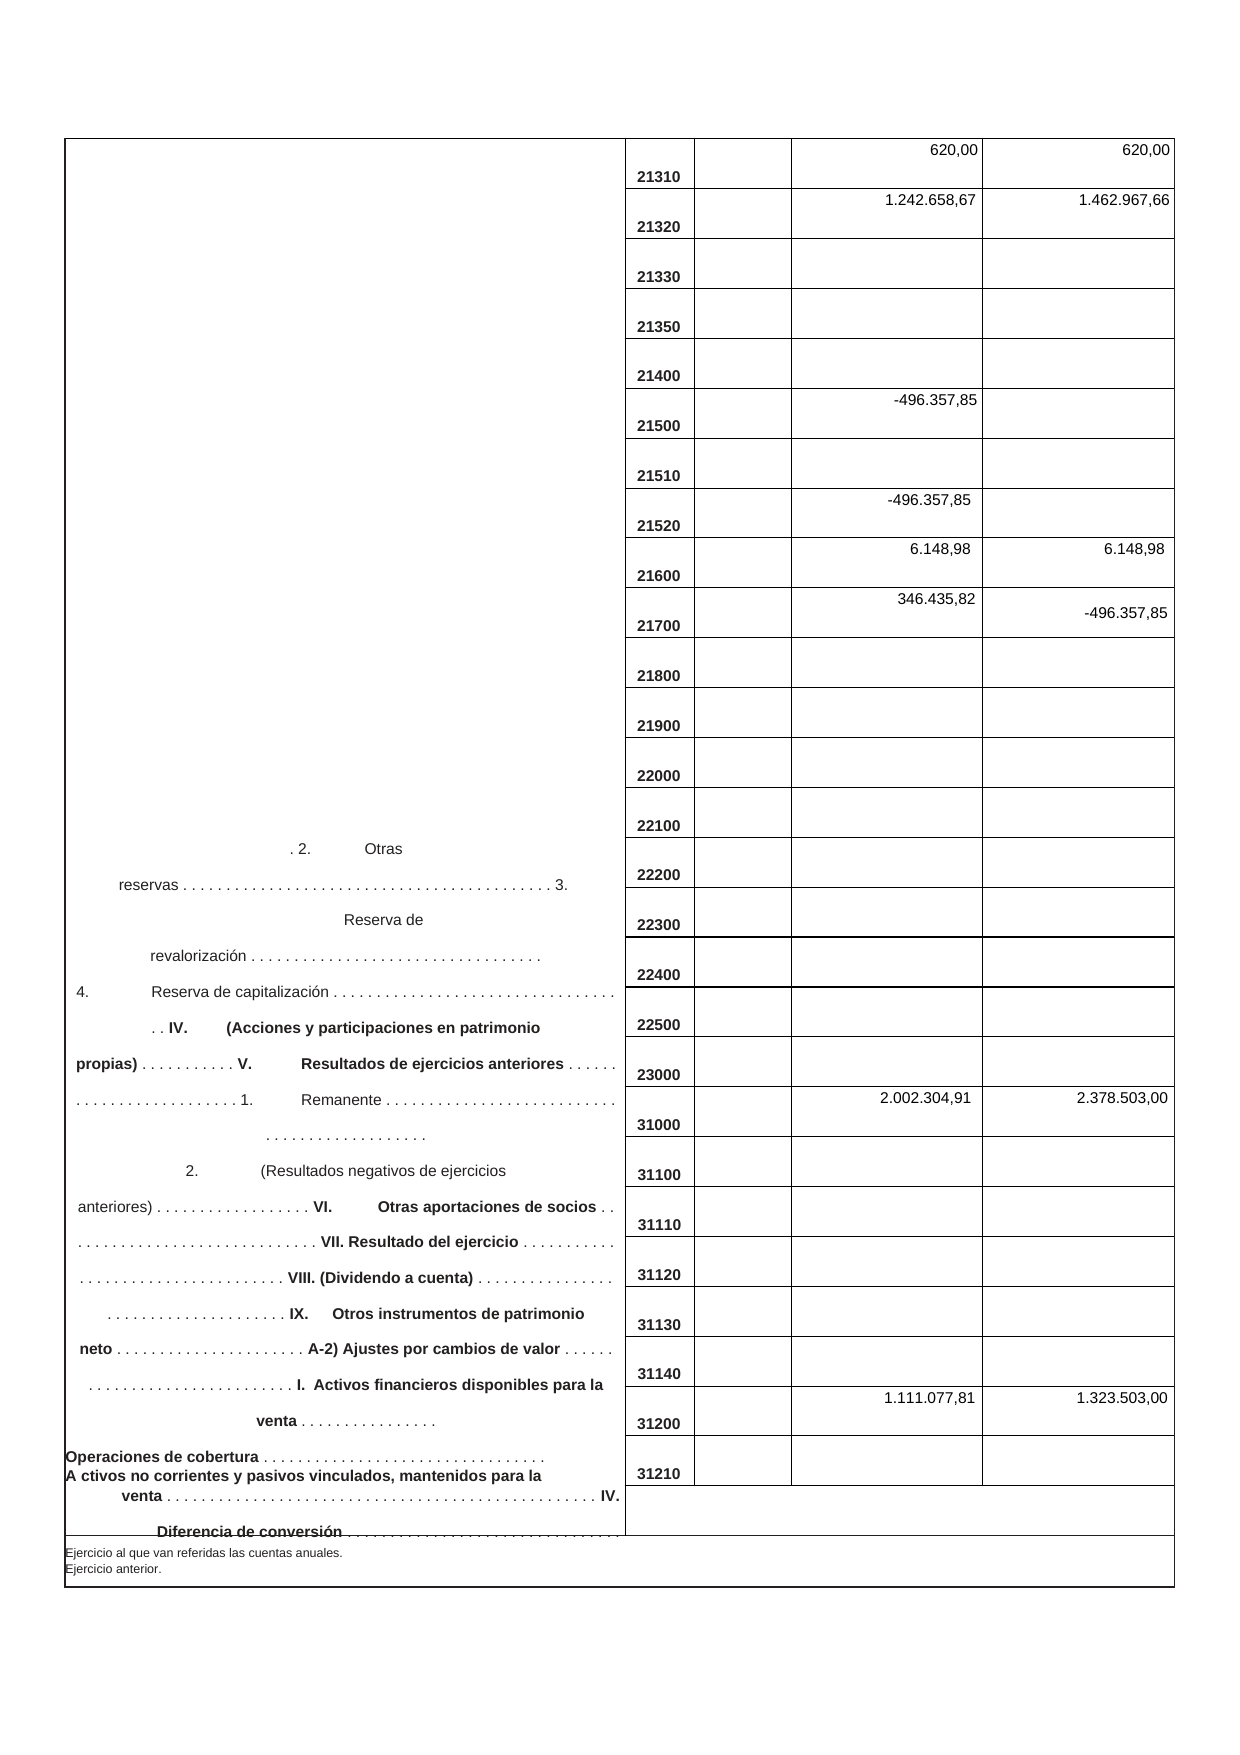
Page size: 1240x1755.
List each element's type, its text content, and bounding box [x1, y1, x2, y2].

table_cell [983, 788, 1174, 837]
table_cell [791, 1536, 983, 1586]
table_cell 21520 [626, 489, 694, 537]
table_cell 31130 [626, 1287, 694, 1336]
table_cell [695, 139, 791, 188]
table_cell [792, 1187, 982, 1236]
table_cell [983, 1237, 1174, 1286]
table_cell [983, 1187, 1174, 1236]
table_cell [695, 439, 791, 487]
table_cell [695, 1087, 791, 1136]
table_cell 1.323.503,00 [983, 1387, 1174, 1435]
table_cell 21310 [626, 139, 694, 188]
table_cell [792, 988, 982, 1036]
table_cell [983, 289, 1174, 338]
table_cell [695, 389, 791, 437]
table_cell [695, 738, 791, 787]
table_cell [695, 888, 791, 936]
table_cell 21400 [626, 339, 694, 388]
table_cell [983, 1137, 1174, 1186]
table_cell 22400 [626, 938, 694, 986]
table_cell [983, 1337, 1174, 1386]
table_cell [791, 1486, 983, 1535]
table_cell [792, 738, 982, 787]
table_cell Ejercicio al que van referidas las cuentas anuales. Ejercicio anterior. [66, 1536, 791, 1586]
table_cell [983, 1287, 1174, 1336]
table_cell [792, 339, 982, 388]
table_cell [695, 1137, 791, 1186]
table_cell 1.462.967,66 [983, 189, 1174, 238]
table_cell 21800 [626, 638, 694, 687]
table_cell [983, 888, 1174, 936]
table_cell -496.357,85 [792, 489, 982, 537]
table_cell [695, 489, 791, 537]
table_cell [983, 838, 1174, 887]
table_cell [695, 838, 791, 887]
table_cell 21500 [626, 389, 694, 437]
table_cell [983, 738, 1174, 787]
table_cell [695, 538, 791, 587]
table_cell [792, 1287, 982, 1336]
table_cell [695, 1187, 791, 1236]
table_cell [695, 339, 791, 388]
table_cell 31000 [626, 1087, 694, 1136]
table_cell [792, 1237, 982, 1286]
table_cell 31120 [626, 1237, 694, 1286]
table_cell 31110 [626, 1187, 694, 1236]
table_cell [792, 688, 982, 737]
table_cell [983, 1486, 1174, 1535]
table_cell 21600 [626, 538, 694, 587]
table_cell 22200 [626, 838, 694, 887]
table_cell [983, 1436, 1174, 1485]
table_cell 2.002.304,91 [792, 1087, 982, 1136]
table_cell [983, 389, 1174, 437]
table_cell [695, 239, 791, 288]
table_cell [792, 888, 982, 936]
table_cell 21700 [626, 588, 694, 637]
table_cell 22300 [626, 888, 694, 936]
table_cell [983, 1536, 1174, 1586]
table_cell [792, 1436, 982, 1485]
table_cell . . . . . . . . . . . . . . . . . . . . . . . . . . . . . . . . . . . . . . A-1) Fondos propios . . . . . . . . . . . . . . . . . . . . . . . . . . . . . . . . . . . . . . . . . I. Capital . . . . . . . . . . . . . . . . . . . . . . . . . . . . . . . . . . . . . . . . . . . . . . . . . 1. Capital escriturado . . . . . . . . . . . . . . . . . . . . . . . . . . . . . . . . . . . . . . . . 2. (Capital no exigido) . . . . . . . . . . . . . . . . . . . . . . . . . . . . . . . . . . . . . . . . II. Prima de emisión . . . . . . . . . . . . . . . . . . . . . . . . . . . . . . . . . . . . . . . . III. Reservas . . . . . . . . . . . . . . . . . . . . . . . . . . . . . . . . . . . . . . . . . . . . . . . 1. Legal y estatutarias . . . . . . . . . . . . . . . . . . . . . . . . . . . . . . . . . . . . . . . 2. Otras reservas . . . . . . . . . . . . . . . . . . . . . . . . . . . . . . . . . . . . . . . . . . . 3. Reserva de revalorización . . . . . . . . . . . . . . . . . . . . . . . . . . . . . . . . . . 4. Reserva de capitalización . . . . . . . . . . . . . . . . . . . . . . . . . . . . . . . . . . . IV. (Acciones y participaciones en patrimonio propias) . . . . . . . . . . . V. Resultados de ejercicios anteriores . . . . . . . . . . . . . . . . . . . . . . . . . 1. Remanente . . . . . . . . . . . . . . . . . . . . . . . . . . . . . . . . . . . . . . . . . . . . . . 2. (Resultados negativos de ejercicios anteriores) . . . . . . . . . . . . . . . . . . VI. Otras aportaciones de socios . . . . . . . . . . . . . . . . . . . . . . . . . . . . . . VII. Resultado del ejercicio . . . . . . . . . . . . . . . . . . . . . . . . . . . . . . . . . . . VIII. (Dividendo a cuenta) . . . . . . . . . . . . . . . . . . . . . . . . . . . . . . . . . . . . . IX. Otros instrumentos de patrimonio neto . . . . . . . . . . . . . . . . . . . . . . A-2) Ajustes por cambios de valor . . . . . . . . . . . . . . . . . . . . . . . . . . . . . . I. Activos financieros disponibles para la venta . . . . . . . . . . . . . . . . Operaciones de cobertura . . . . . . . . . . . . . . . . . . . . . . . . . . . . . . . . . A ctivos no corrientes y pasivos vinculados, mantenidos para la venta . . . . . . . . . . . . . . . . . . . . . . . . . . . . . . . . . . . . . . . . . . . . . . . . . . IV. Diferencia de conversión . . . . . . . . . . . . . . . . . . . . . . . . . . . . . . . . . . V. Otros . . . . . . . . . . . . . . . . . . . . . . . . . . . . . . . . . . . . . . . . . . . . . . . . . . A-3) Subvenciones, donaciones y legados recibidos . . . . . . . . . . . . . . . B) PASIVO NO CORRIENTE . . . . . . . . . . . . . . . . . . . . . . . . . . . . . . . . . . I. Provisiones a largo plazo . . . . . . . . . . . . . . . . . . . . . . . . . . . . . . . . . 1. Obligaciones por prestaciones a largo plazo al personal . . . . . . . . . . . 2. Actuaciones medioambientales . . . . . . . . . . . . . . . . . . . . . . . . . . . . . . 3. Provisiones por reestructuración . . . . . . . . . . . . . . . . . . . . . . . . . . . . . 4. Otras provisiones . . . . . . . . . . . . . . . . . . . . . . . . . . . . . . . . . . . . . . . . . II. Deudas a largo plazo . . . . . . . . . . . . . . . . . . . . . . . . . . . . . . . . . . . . . 1. Obligaciones y otros valores negociables . . . . . . . . . . . . . . . . . . . . . . [66, 139, 625, 1535]
table_cell [695, 1337, 791, 1386]
table_cell [695, 638, 791, 687]
table_cell 31140 [626, 1337, 694, 1386]
table_cell 23000 [626, 1037, 694, 1086]
table_cell [695, 1436, 791, 1485]
table_cell -496.357,85 [983, 588, 1174, 637]
table_cell 2.378.503,00 [983, 1087, 1174, 1136]
table_cell 1.242.658,67 [792, 189, 982, 238]
table_cell 21350 [626, 289, 694, 338]
table_cell [695, 1287, 791, 1336]
table_cell [695, 1037, 791, 1086]
table_cell [983, 489, 1174, 537]
table_cell 21330 [626, 239, 694, 288]
table_cell 1.111.077,81 [792, 1387, 982, 1435]
table_cell 21510 [626, 439, 694, 487]
table_cell 346.435,82 [792, 588, 982, 637]
table_cell [983, 439, 1174, 487]
table_cell [983, 688, 1174, 737]
table_cell [983, 988, 1174, 1036]
table_cell 22100 [626, 788, 694, 837]
table_cell [695, 988, 791, 1036]
table_cell 620,00 [792, 139, 982, 188]
table_cell 22000 [626, 738, 694, 787]
table_cell 31100 [626, 1137, 694, 1186]
table_cell [695, 688, 791, 737]
table_cell [983, 339, 1174, 388]
table_cell [695, 588, 791, 637]
table_cell [792, 1137, 982, 1186]
table_cell -496.357,85 [792, 389, 982, 437]
table_cell [792, 838, 982, 887]
table_cell 21320 [626, 189, 694, 238]
table_cell [695, 938, 791, 986]
table_cell [695, 189, 791, 238]
table_cell [695, 788, 791, 837]
table_cell [792, 1037, 982, 1086]
table_cell [983, 638, 1174, 687]
table_cell [695, 1237, 791, 1286]
table_cell [695, 289, 791, 338]
table_cell [983, 1037, 1174, 1086]
table_cell [983, 938, 1174, 986]
table_cell [792, 788, 982, 837]
table_cell [983, 239, 1174, 288]
table_cell 6.148,98 [792, 538, 982, 587]
table_cell [626, 1486, 791, 1535]
table_cell [792, 938, 982, 986]
table_cell 22500 [626, 988, 694, 1036]
table_cell [792, 439, 982, 487]
table_cell [792, 289, 982, 338]
table_cell 6.148,98 [983, 538, 1174, 587]
table_cell [695, 1387, 791, 1435]
table_cell [792, 638, 982, 687]
table_cell [792, 239, 982, 288]
table_cell [792, 1337, 982, 1386]
table_cell 620,00 [983, 139, 1174, 188]
table_cell 31210 [626, 1436, 694, 1485]
table_cell 31200 [626, 1387, 694, 1435]
table_cell 21900 [626, 688, 694, 737]
